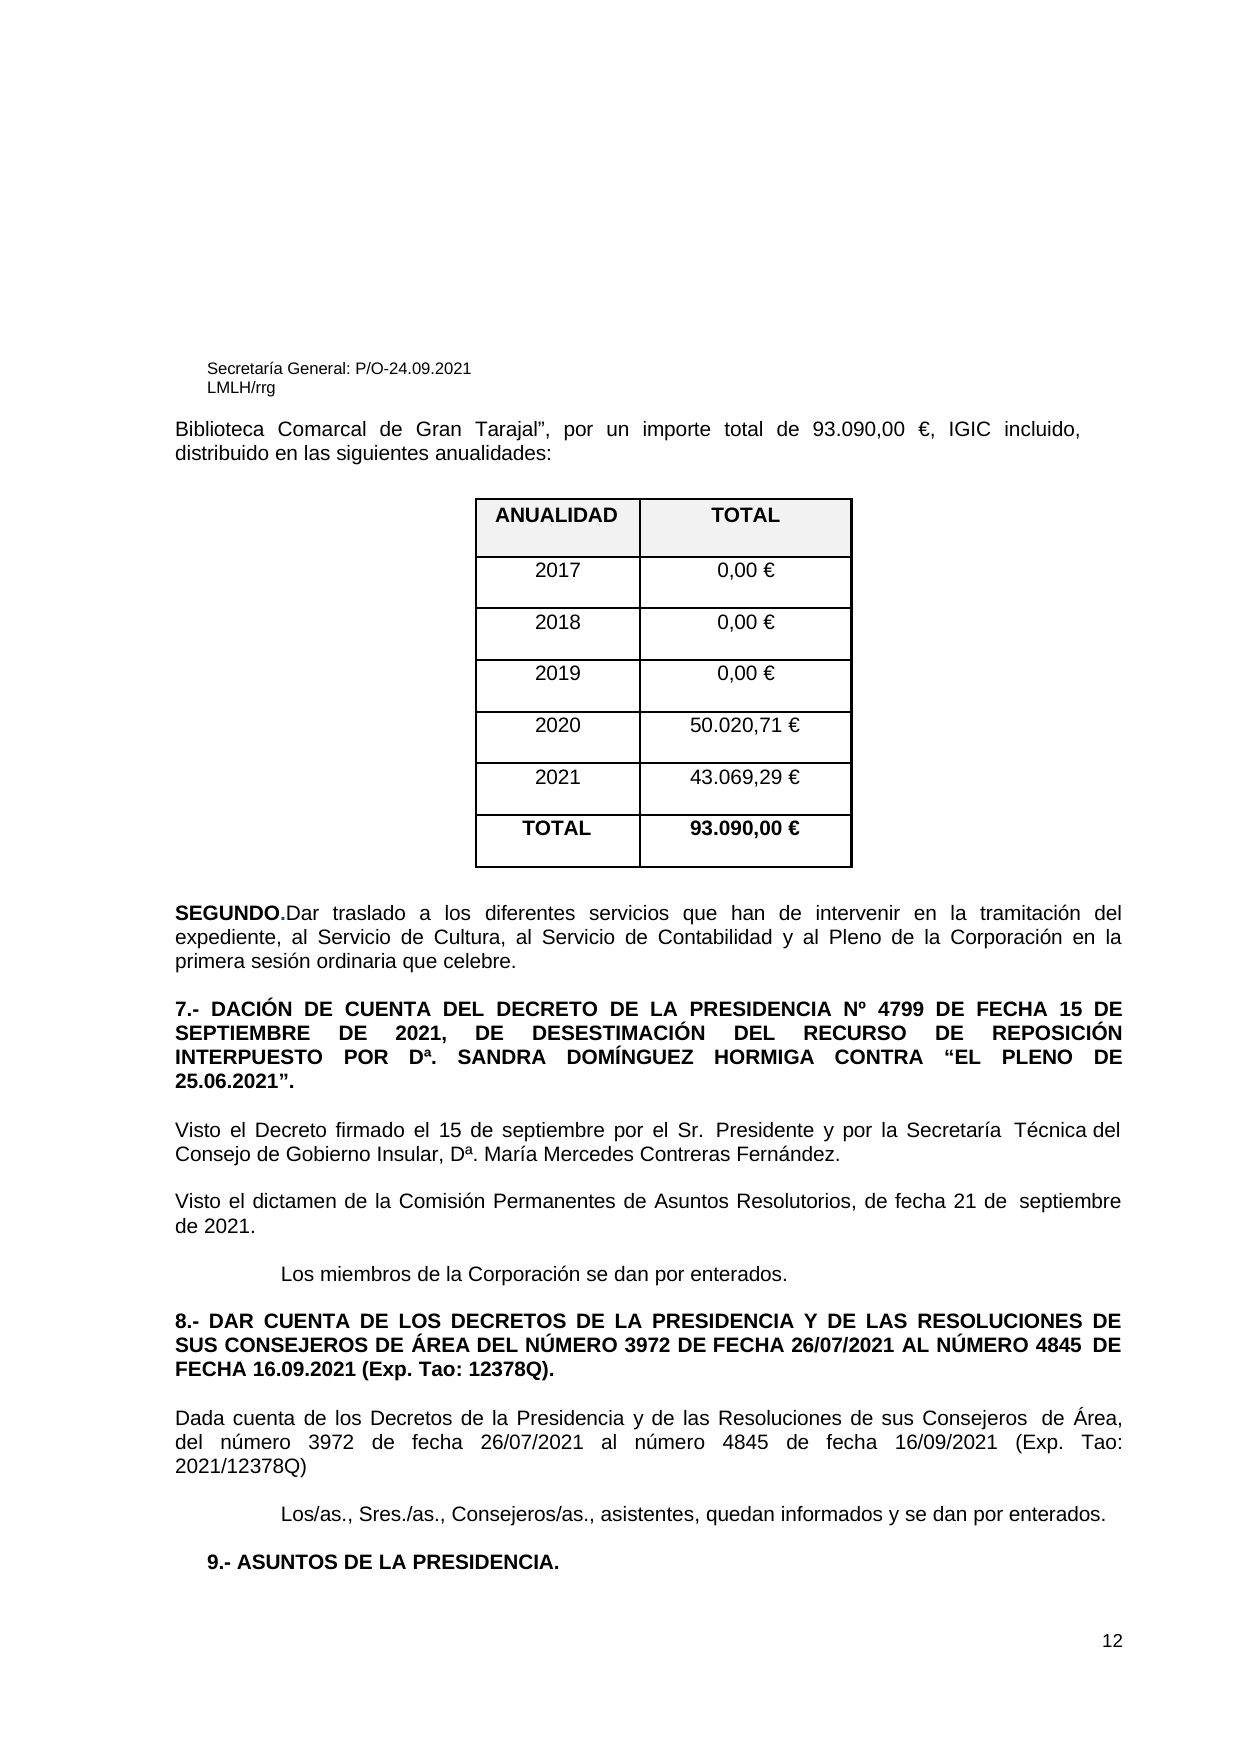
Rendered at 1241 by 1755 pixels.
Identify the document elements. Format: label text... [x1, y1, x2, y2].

table_cell TOTAL [477, 816, 639, 866]
text Secretaría General: P/O-24.09.2021 LMLH/rrg [207, 359, 538, 397]
text Los/as., Sres./as., Consejeros/as., asistentes, quedan informados y se dan por enterados. [281, 1502, 1134, 1526]
table_cell 2019 [477, 661, 639, 711]
table_cell 0,00 € [641, 609, 850, 659]
text Dada cuenta de los Decretos de la Presidencia y de las Resoluciones de sus Consejeros de Área, del número 3972 de fecha 26/07/2021 al número 4845 de fecha 16/09/2021 (Exp. Tao: 2021/12378Q) [175, 1406, 1123, 1478]
text SEGUNDO.Dar traslado a los diferentes servicios que han de intervenir en la tramitación del expediente, al Servicio de Cultura, al Servicio de Contabilidad y al Pleno de la Corporación en la primera sesión ordinaria que celebre. [175, 901, 1122, 973]
table_cell 43.069,29 € [641, 764, 850, 814]
text distribuido en las siguientes anualidades: [175, 441, 1134, 464]
table_cell 50.020,71 € [641, 713, 850, 762]
text Visto el dictamen de la Comisión Permanentes de Asuntos Resolutorios, de fecha 21 de septiembre de 2021. [175, 1189, 1122, 1237]
text Los miembros de la Corporación se dan por enterados. [281, 1261, 1134, 1285]
table_header ANUALIDAD [477, 500, 639, 556]
table_cell 2021 [477, 764, 639, 814]
subtitle 7.- DACIÓN DE CUENTA DEL DECRETO DE LA PRESIDENCIA Nº 4799 DE FECHA 15 DE SEPTIEMBRE DE 2021, DE DESESTIMACIÓN DEL RECURSO DE REPOSICIÓN INTERPUESTO POR Dª. SANDRA DOMÍNGUEZ HORMIGA CONTRA “EL PLENO DE 25.06.2021”. [175, 997, 1123, 1093]
table_cell 2018 [477, 609, 639, 659]
table_cell 0,00 € [641, 558, 850, 607]
subtitle 9.- ASUNTOS DE LA PRESIDENCIA. [207, 1549, 1134, 1573]
table_cell 93.090,00 € [641, 816, 850, 866]
text Visto el Decreto firmado el 15 de septiembre por el Sr. Presidente y por la Secretaría Técnica del Consejo de Gobierno Insular, Dª. María Mercedes Contreras Fernández. [175, 1117, 1122, 1166]
table_cell 2017 [477, 558, 639, 607]
table_cell 2020 [477, 713, 639, 762]
table_cell 0,00 € [641, 661, 850, 711]
subtitle 8.- DAR CUENTA DE LOS DECRETOS DE LA PRESIDENCIA Y DE LAS RESOLUCIONES DE SUS CONSEJEROS DE ÁREA DEL NÚMERO 3972 DE FECHA 26/07/2021 AL NÚMERO 4845 DE FECHA 16.09.2021 (Exp. Tao: 12378Q). [175, 1309, 1122, 1381]
text Biblioteca Comarcal de Gran Tarajal”, por un importe total de 93.090,00 €, IGIC incluido, [175, 417, 1134, 441]
table_header TOTAL [641, 500, 850, 556]
